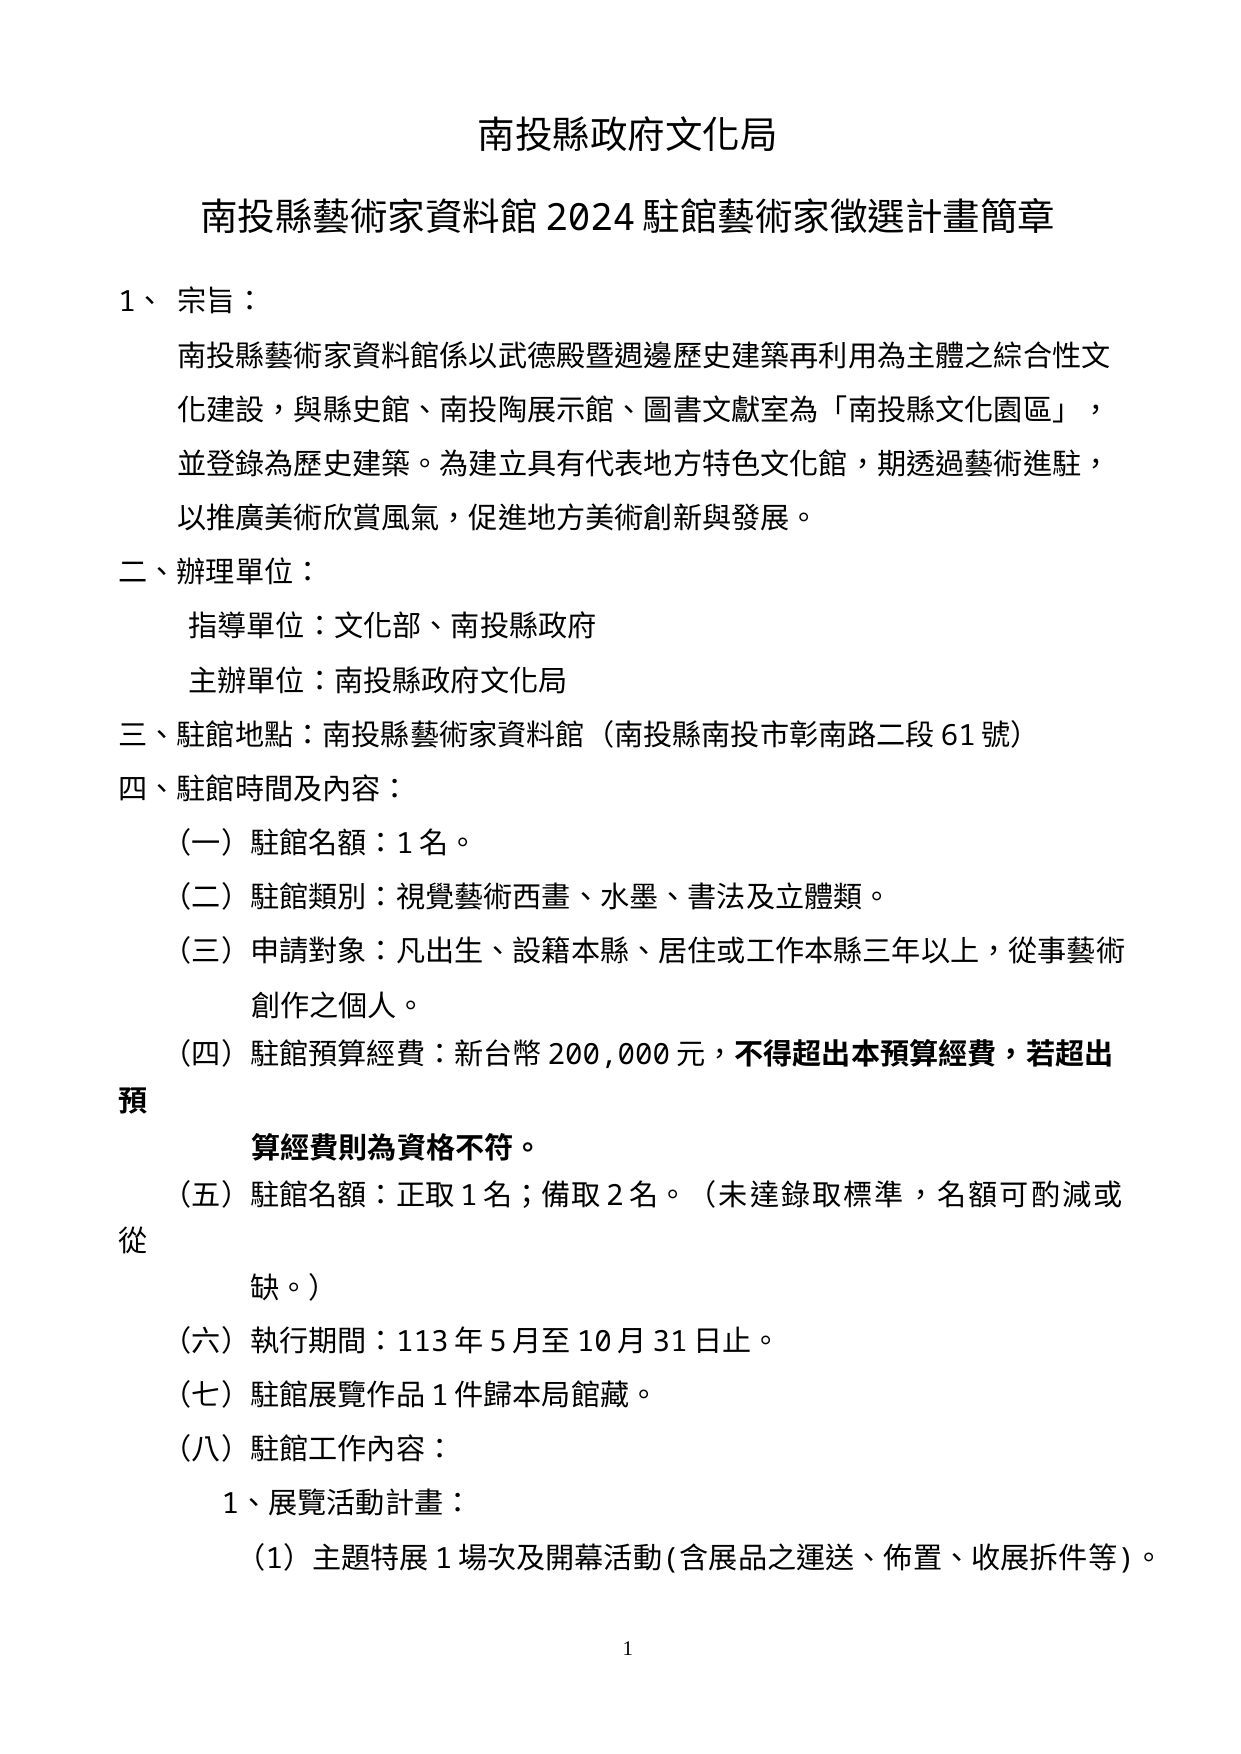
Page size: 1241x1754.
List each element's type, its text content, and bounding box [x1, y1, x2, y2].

text （八）駐館工作內容： [118, 1416, 1137, 1471]
text 指導單位：文化部、南投縣政府 [118, 593, 1137, 648]
text （七）駐館展覽作品1件歸本局館藏。 [118, 1362, 1137, 1416]
text （四）駐館預算經費：新台幣200,000元，不得超出本預算經費，若超出預 [118, 1027, 1137, 1121]
text 南投縣藝術家資料館係以武德殿暨週邊歷史建築再利用為主體之綜合性文化建設，與縣史館、南投陶展示館、圖書文獻室為「南投縣文化園區」，並登錄為歷史建築。為建立具有代表地方特色文化館，期透過藝術進駐，以推廣美術欣賞風氣，促進地方美術創新與發展。 [177, 323, 1137, 539]
text 三、駐館地點：南投縣藝術家資料館（南投縣南投市彰南路二段61號） [118, 702, 1137, 756]
text 南投縣藝術家資料館2024駐館藝術家徵選計畫簡章 [118, 187, 1137, 241]
text 四、駐館時間及內容： [118, 756, 1137, 810]
text 創作之個人。 [118, 973, 1137, 1027]
text （二）駐館類別：視覺藝術西畫、水墨、書法及立體類。 [118, 864, 1137, 918]
list 宗旨： [118, 268, 1137, 323]
text 主辦單位：南投縣政府文化局 [118, 648, 1137, 702]
text 1、展覽活動計畫： [118, 1471, 1137, 1525]
text （六）執行期間：113年5月至10月31日止。 [118, 1308, 1137, 1362]
text （一）駐館名額：1名。 [118, 810, 1137, 864]
text （三）申請對象：凡出生、設籍本縣、居住或工作本縣三年以上，從事藝術 [118, 918, 1137, 973]
text 二、辦理單位： [118, 539, 1137, 593]
text 算經費則為資格不符。 [118, 1121, 1137, 1167]
text （1）主題特展1場次及開幕活動(含展品之運送、佈置、收展拆件等)。 [118, 1525, 1137, 1579]
text 南投縣政府文化局 [118, 105, 1137, 160]
text 缺。） [118, 1261, 1137, 1308]
text （五）駐館名額：正取1名；備取2名。（未達錄取標準，名額可酌減或從 [118, 1167, 1137, 1261]
